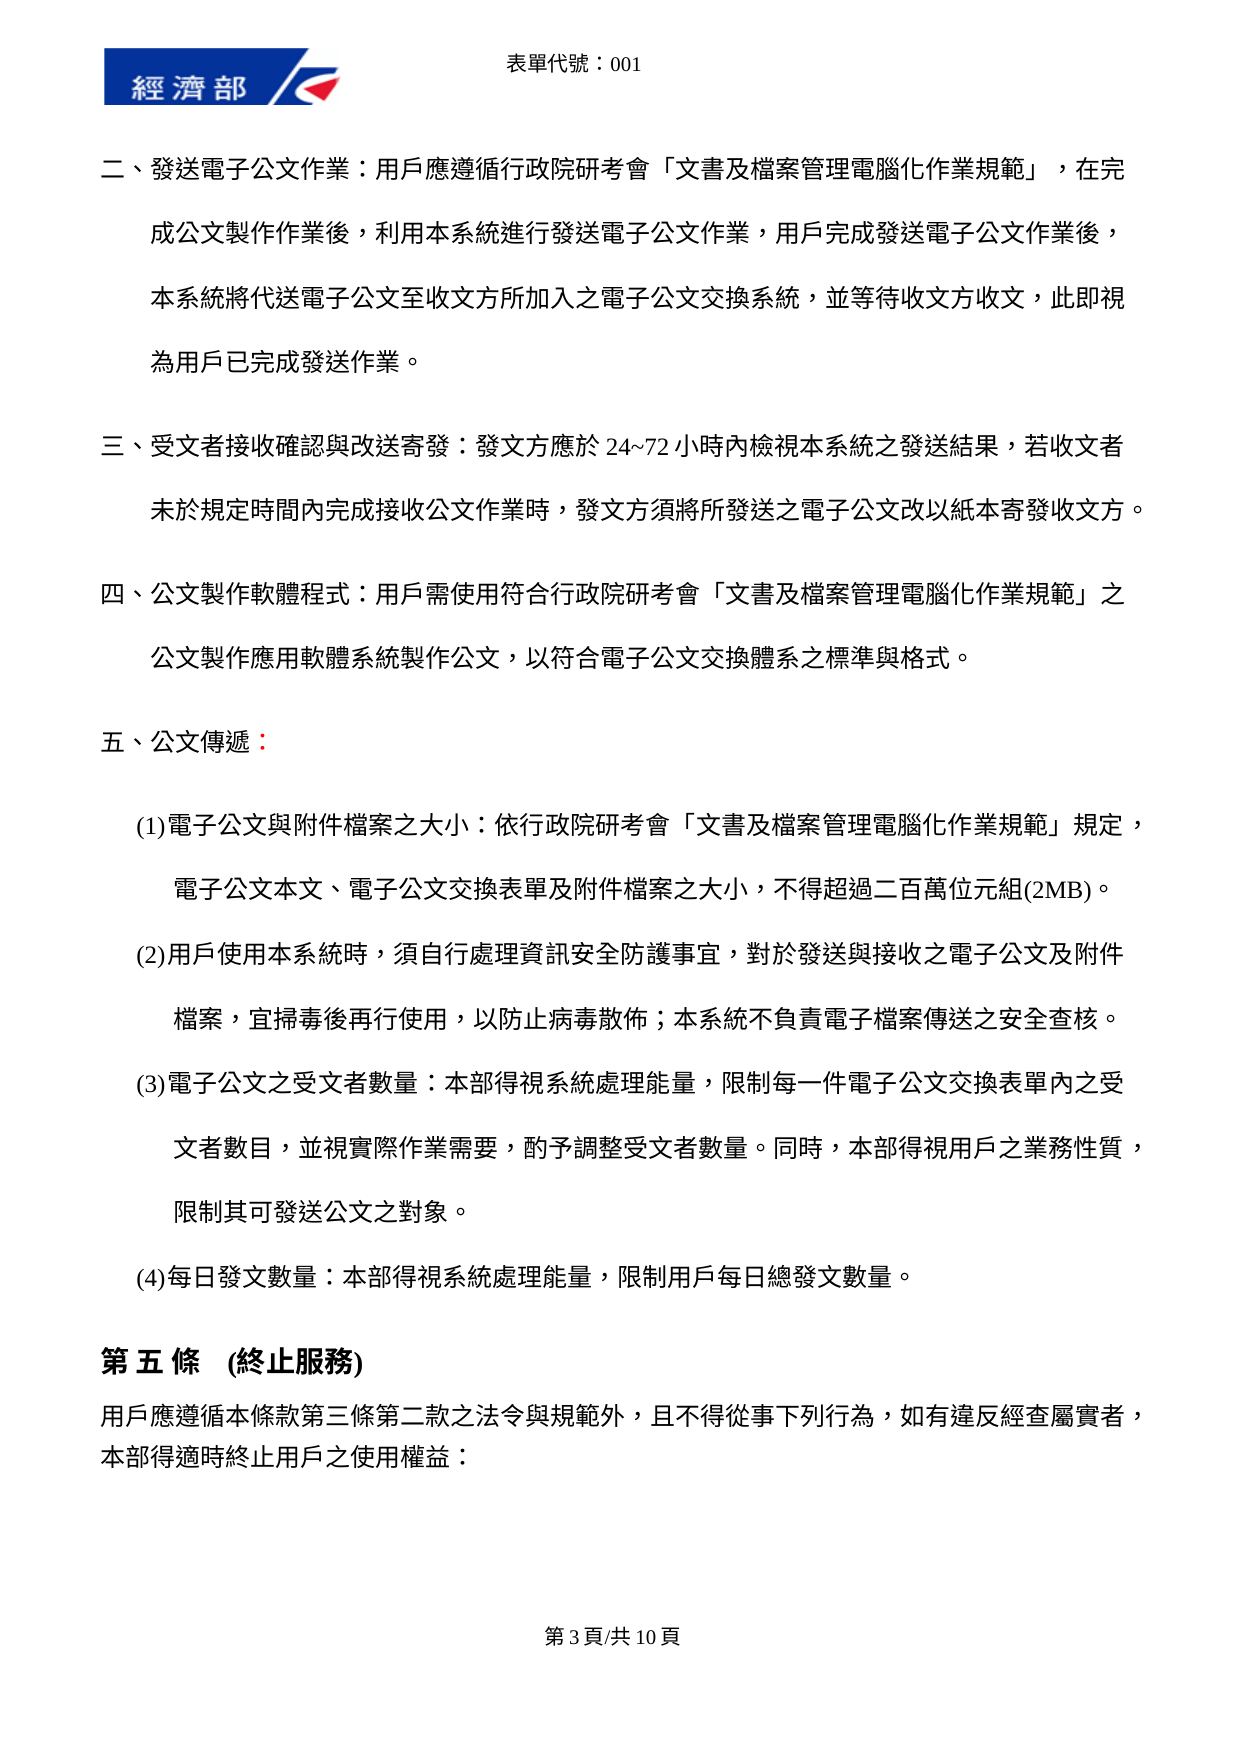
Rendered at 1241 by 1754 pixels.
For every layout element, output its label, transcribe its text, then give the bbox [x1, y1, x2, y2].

subtitle 、公文傳遞： [100, 707, 1125, 771]
subtitle 、發送電子公文作業：用戶應遵循行政院研考會「文書及檔案管理電腦化作業規範」，在完成公文製作作業後，利用本系統進行發送電子公文作業，用戶完成發送電子公文作業後，本系統將代送電子公文至收文方所加入之電子公文交換系統，並等待收文方收文，此即視為用戶已完成發送作業。 [100, 134, 1125, 392]
list 電子公文之受文者數量：本部得視系統處理能量，限制每一件電子公文交換表單內之受文者數目，並視實際作業需要，酌予調整受文者數量。同時，本部得視用戶之業務性質，限制其可發送公文之對象。 [136, 1048, 1125, 1242]
picture [142, 47, 344, 109]
text 第 五 條 (終止服務) [100, 1339, 1125, 1381]
subtitle 、公文製作軟體程式：用戶需使用符合行政院研考會「文書及檔案管理電腦化作業規範」之公文製作應用軟體系統製作公文，以符合電子公文交換體系之標準與格式。 [100, 559, 1125, 688]
text 用戶應遵循本條款第三條第二款之法令與規範外，且不得從事下列行為，如有違反經查屬實者，本部得適時終止用戶之使用權益： [100, 1392, 1125, 1475]
list 電子公文與附件檔案之大小：依行政院研考會「文書及檔案管理電腦化作業規範」規定，電子公文本文、電子公文交換表單及附件檔案之大小，不得超過二百萬位元組(2MB)。 [136, 790, 1125, 919]
list 用戶使用本系統時，須自行處理資訊安全防護事宜，對於發送與接收之電子公文及附件檔案，宜掃毒後再行使用，以防止病毒散佈；本系統不負責電子檔案傳送之安全查核。 [136, 919, 1125, 1048]
subtitle 、受文者接收確認與改送寄發：發文方應於24~72小時內檢視本系統之發送結果，若收文者未於規定時間內完成接收公文作業時，發文方須將所發送之電子公文改以紙本寄發收文方。 [100, 411, 1125, 540]
list 每日發文數量：本部得視系統處理能量，限制用戶每日總發文數量。 [136, 1242, 1125, 1307]
